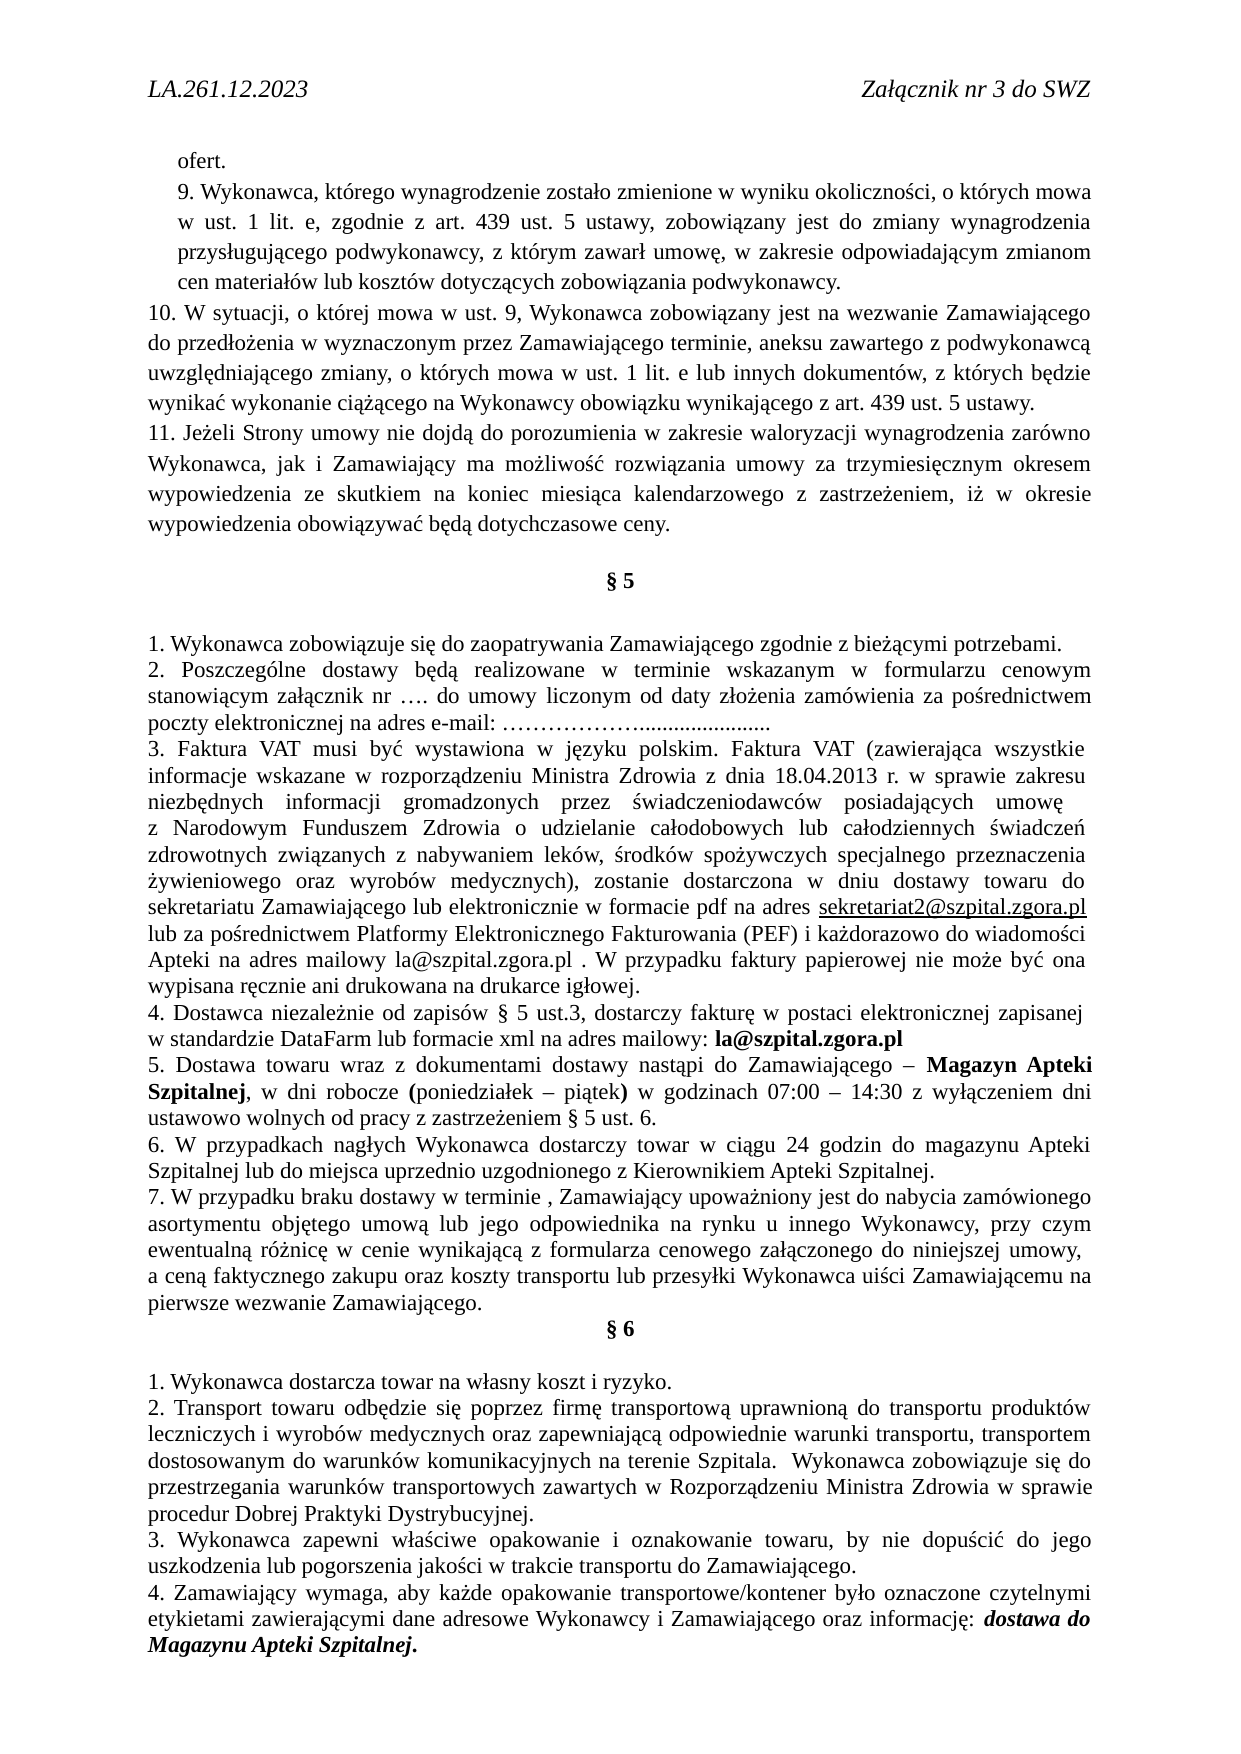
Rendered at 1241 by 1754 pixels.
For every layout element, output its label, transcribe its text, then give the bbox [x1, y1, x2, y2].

text 7. W przypadku braku dostawy w terminie , Zamawiający upoważniony jest do nabycia zamówionego asortymentu objętego umową lub jego odpowiednika na rynku u innego Wykonawcy, przy czym ewentualną różnicę w cenie wynikającą z formularza cenowego załączonego do niniejszej umowy, a ceną faktycznego zakupu oraz koszty transportu lub przesyłki Wykonawca uiści Zamawiającemu na pierwsze wezwanie Zamawiającego. [148, 1183, 1093, 1315]
text § 5 [153, 567, 1087, 593]
text 5. Dostawa towaru wraz z dokumentami dostawy nastąpi do Zamawiającego – Magazyn Apteki Szpitalnej, w dni robocze (poniedziałek – piątek) w godzinach 07:00 – 14:30 z wyłączeniem dni ustawowo wolnych od pracy z zastrzeżeniem § 5 ust. 6. [148, 1052, 1093, 1131]
text 3. Faktura VAT musi być wystawiona w języku polskim. Faktura VAT (zawierająca wszystkie informacje wskazane w rozporządzeniu Ministra Zdrowia z dnia 18.04.2013 r. w sprawie zakresu niezbędnych informacji gromadzonych przez świadczeniodawców posiadających umowę z Narodowym Funduszem Zdrowia o udzielanie całodobowych lub całodziennych świadczeń zdrowotnych związanych z nabywaniem leków, środków spożywczych specjalnego przeznaczenia żywieniowego oraz wyrobów medycznych), zostanie dostarczona w dniu dostawy towaru do sekretariatu Zamawiającego lub elektronicznie w formacie pdf na adres sekretariat2@szpital.zgora.pl lub za pośrednictwem Platformy Elektronicznego Fakturowania (PEF) i każdorazowo do wiadomości Apteki na adres mailowy la@szpital.zgora.pl . W przypadku faktury papierowej nie może być ona wypisana ręcznie ani drukowana na drukarce igłowej. [148, 735, 1087, 999]
text 4. Zamawiający wymaga, aby każde opakowanie transportowe/kontener było oznaczone czytelnymi etykietami zawierającymi dane adresowe Wykonawcy i Zamawiającego oraz informację: dostawa do Magazynu Apteki Szpitalnej. [148, 1579, 1093, 1658]
text 3. Wykonawca zapewni właściwe opakowanie i oznakowanie towaru, by nie dopuścić do jego uszkodzenia lub pogorszenia jakości w trakcie transportu do Zamawiającego. [148, 1526, 1093, 1579]
text 9. Wykonawca, którego wynagrodzenie zostało zmienione w wyniku okoliczności, o których mowa w ust. 1 lit. e, zgodnie z art. 439 ust. 5 ustawy, zobowiązany jest do zmiany wynagrodzenia przysługującego podwykonawcy, z którym zawarł umowę, w zakresie odpowiadającym zmianom cen materiałów lub kosztów dotyczących zobowiązania podwykonawcy. [177, 178, 1093, 295]
text 4. Dostawca niezależnie od zapisów § 5 ust.3, dostarczy fakturę w postaci elektronicznej zapisanej w standardzie DataFarm lub formacie xml na adres mailowy: la@szpital.zgora.pl [148, 999, 1093, 1052]
text 11. Jeżeli Strony umowy nie dojdą do porozumienia w zakresie waloryzacji wynagrodzenia zarówno Wykonawca, jak i Zamawiający ma możliwość rozwiązania umowy za trzymiesięcznym okresem wypowiedzenia ze skutkiem na koniec miesiąca kalendarzowego z zastrzeżeniem, iż w okresie wypowiedzenia obowiązywać będą dotychczasowe ceny. [148, 419, 1093, 536]
text 2. Poszczególne dostawy będą realizowane w terminie wskazanym w formularzu cenowym stanowiącym załącznik nr …. do umowy liczonym od daty złożenia zamówienia za pośrednictwem poczty elektronicznej na adres e-mail: ………………....................... [148, 656, 1093, 735]
text 10. W sytuacji, o której mowa w ust. 9, Wykonawca zobowiązany jest na wezwanie Zamawiającego do przedłożenia w wyznaczonym przez Zamawiającego terminie, aneksu zawartego z podwykonawcą uwzględniającego zmiany, o których mowa w ust. 1 lit. e lub innych dokumentów, z których będzie wynikać wykonanie ciążącego na Wykonawcy obowiązku wynikającego z art. 439 ust. 5 ustawy. [148, 299, 1093, 416]
text 1. Wykonawca zobowiązuje się do zaopatrywania Zamawiającego zgodnie z bieżącymi potrzebami. [148, 630, 1093, 656]
text ofert. [177, 148, 1093, 174]
text 2. Transport towaru odbędzie się poprzez firmę transportową uprawnioną do transportu produktów leczniczych i wyrobów medycznych oraz zapewniającą odpowiednie warunki transportu, transportem dostosowanym do warunków komunikacyjnych na terenie Szpitala. Wykonawca zobowiązuje się do przestrzegania warunków transportowych zawartych w Rozporządzeniu Ministra Zdrowia w sprawie procedur Dobrej Praktyki Dystrybucyjnej. [148, 1394, 1093, 1526]
text 6. W przypadkach nagłych Wykonawca dostarczy towar w ciągu 24 godzin do magazynu Apteki Szpitalnej lub do miejsca uprzednio uzgodnionego z Kierownikiem Apteki Szpitalnej. [148, 1131, 1093, 1183]
text § 6 [148, 1315, 1093, 1341]
text 1. Wykonawca dostarcza towar na własny koszt i ryzyko. [148, 1368, 1093, 1394]
